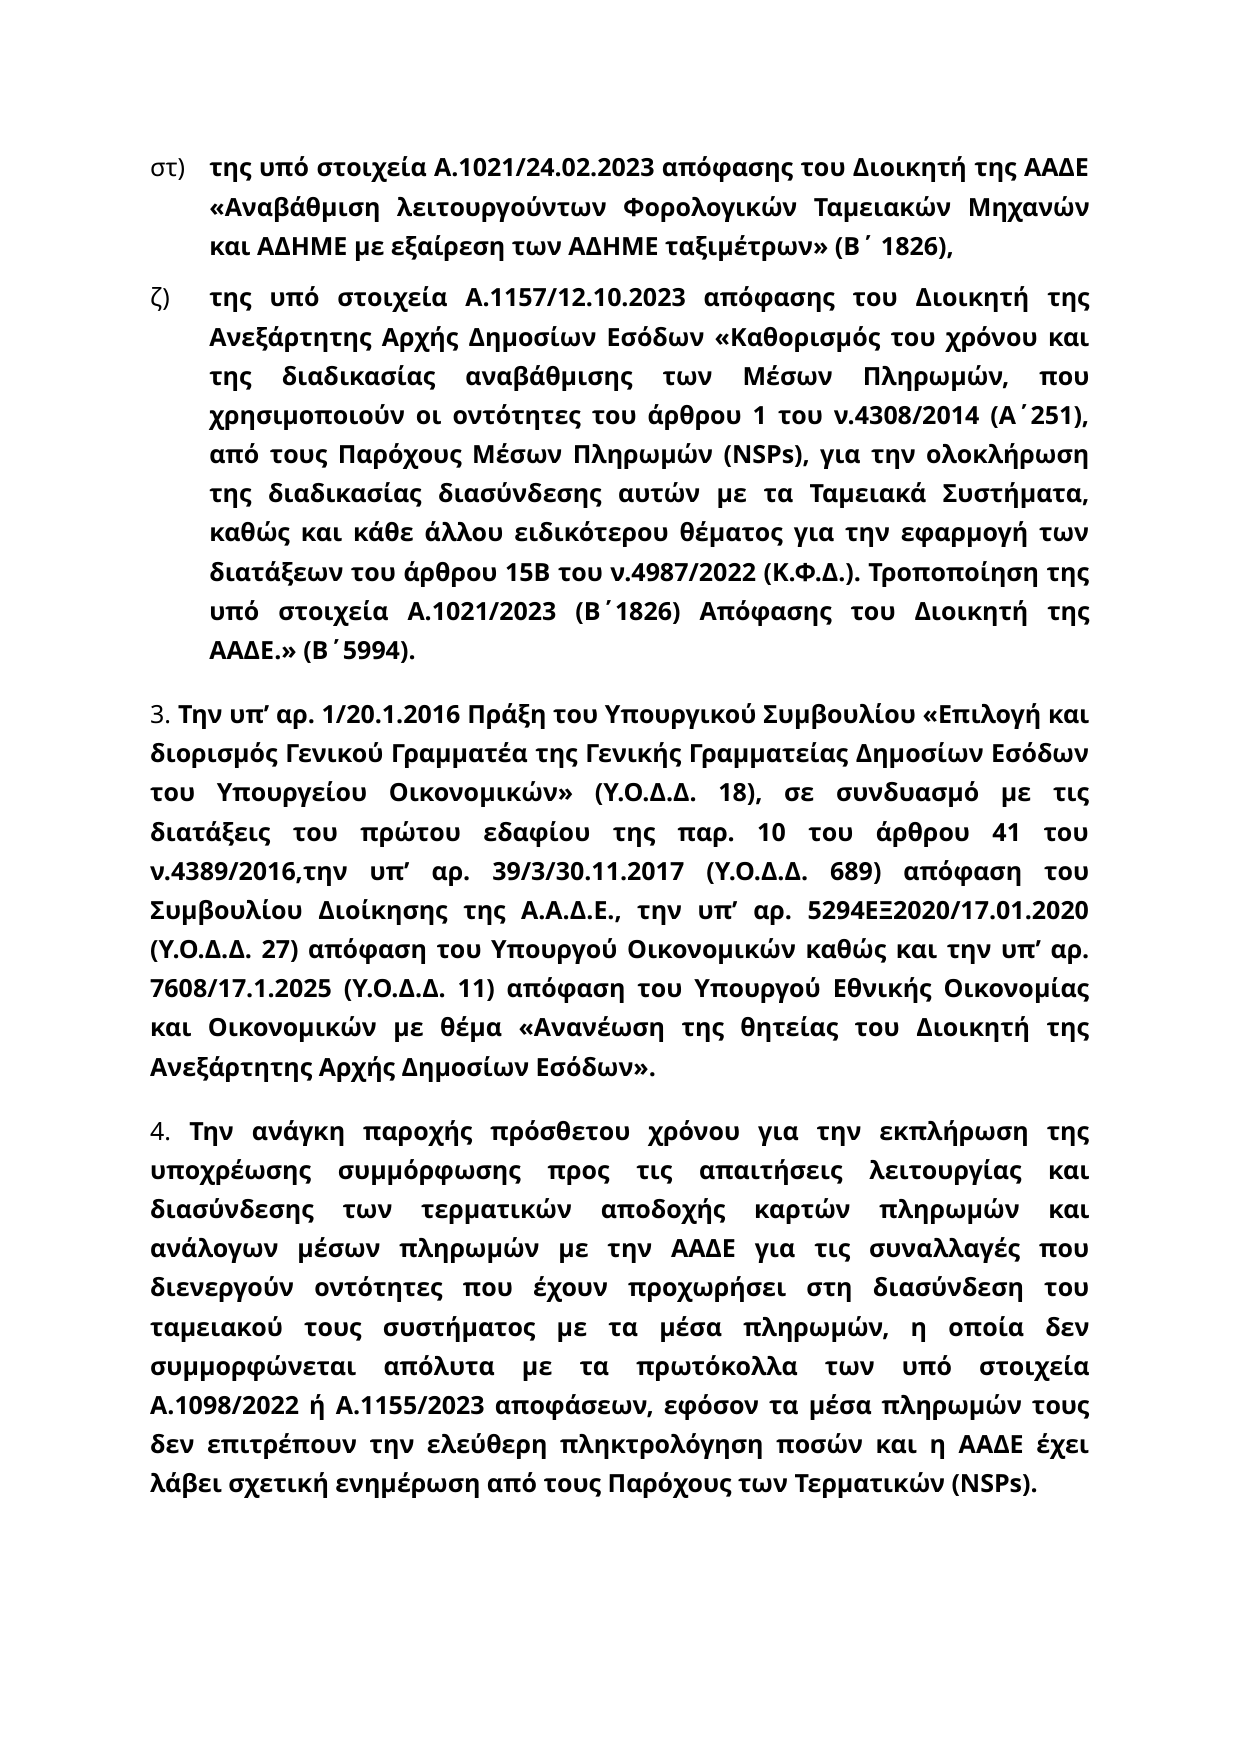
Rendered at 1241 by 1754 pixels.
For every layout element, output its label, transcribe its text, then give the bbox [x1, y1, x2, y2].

text 4. Την ανάγκη παροχής πρόσθετου χρόνου για την εκπλήρωση της υποχρέωσης συμμόρφωσης προς τις απαιτήσεις λειτουργίας και διασύνδεσης των τερματικών αποδοχής καρτών πληρωμών και ανάλογων μέσων πληρωμών με την ΑΑΔΕ για τις συναλλαγές που διενεργούν οντότητες που έχουν προχωρήσει στη διασύνδεση του ταμειακού τους συστήματος με τα μέσα πληρωμών, η οποία δεν συμμορφώνεται απόλυτα με τα πρωτόκολλα των υπό στοιχεία Α.1098/2022 ή Α.1155/2023 αποφάσεων, εφόσον τα μέσα πληρωμών τους δεν επιτρέπουν την ελεύθερη πληκτρολόγηση ποσών και η ΑΑΔΕ έχει λάβει σχετική ενημέρωση από τους Παρόχους των Τερματικών (NSPs). [150, 1113, 1090, 1500]
list ζ) της υπό στοιχεία Α.1157/12.10.2023 απόφασης του Διοικητή της Ανεξάρτητης Αρχής Δημοσίων Εσόδων «Καθορισμός του χρόνου και της διαδικασίας αναβάθμισης των Μέσων Πληρωμών, που χρησιμοποιούν οι οντότητες του άρθρου 1 του ν.4308/2014 (Α΄251), από τους Παρόχους Μέσων Πληρωμών (NSPs), για την ολοκλήρωση της διαδικασίας διασύνδεσης αυτών με τα Ταμειακά Συστήματα, καθώς και κάθε άλλου ειδικότερου θέματος για την εφαρμογή των διατάξεων του άρθρου 15Β του ν.4987/2022 (Κ.Φ.Δ.). Τροποποίηση της υπό στοιχεία Α.1021/2023 (Β΄1826) Απόφασης του Διοικητή της ΑΑΔΕ.» (Β΄5994). [150, 280, 1090, 667]
text 3. Την υπ’ αρ. 1/20.1.2016 Πράξη του Υπουργικού Συμβουλίου «Επιλογή και διορισμός Γενικού Γραμματέα της Γενικής Γραμματείας Δημοσίων Εσόδων του Υπουργείου Οικονομικών» (Υ.Ο.Δ.Δ. 18), σε συνδυασμό με τις διατάξεις του πρώτου εδαφίου της παρ. 10 του άρθρου 41 του ν.4389/2016,την υπ’ αρ. 39/3/30.11.2017 (Υ.Ο.Δ.Δ. 689) απόφαση του Συμβουλίου Διοίκησης της Α.Α.Δ.Ε., την υπ’ αρ. 5294ΕΞ2020/17.01.2020 (Υ.Ο.Δ.Δ. 27) απόφαση του Υπουργού Οικονομικών καθώς και την υπ’ αρ. 7608/17.1.2025 (Υ.Ο.Δ.Δ. 11) απόφαση του Υπουργού Εθνικής Οικονομίας και Οικονομικών με θέμα «Ανανέωση της θητείας του Διοικητή της Ανεξάρτητης Αρχής Δημοσίων Εσόδων». [150, 697, 1090, 1083]
list στ) της υπό στοιχεία Α.1021/24.02.2023 απόφασης του Διοικητή της ΑΑΔΕ «Αναβάθμιση λειτουργούντων Φορολογικών Ταμειακών Μηχανών και ΑΔΗΜΕ με εξαίρεση των ΑΔΗΜΕ ταξιμέτρων» (Β΄ 1826), [150, 150, 1090, 262]
